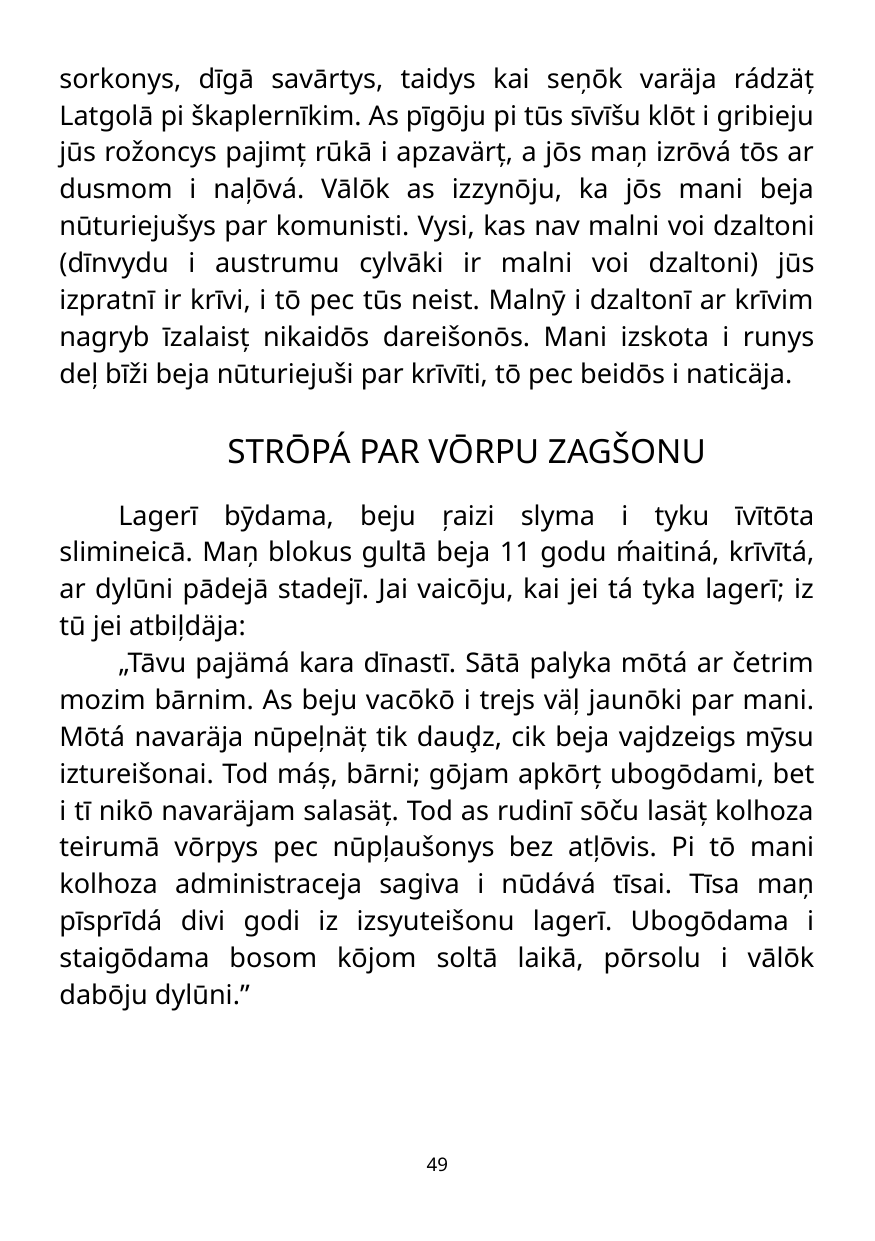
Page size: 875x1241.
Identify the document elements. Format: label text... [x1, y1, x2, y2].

text Lagerī bȳdama, beju ŗaizi slyma i tyku īvītōta slimineicā. Maņ blokus gultā beja 11 godu ḿaitiná, krīvītá, ar dylūni pādejā stadejī. Jai vaicōju, kai jei tá tyka lagerī; iz tū jei atbiļdäja: [59, 496, 815, 643]
text sorkonys, dīgā savārtys, taidys kai seņōk varäja rádzäț Latgolā pi škaplernīkim. As pīgōju pi tūs sīvīšu klōt i gribieju jūs rožoncys pajimț rūkā i apzavärț, a jōs maņ izrōvá tōs ar dusmom i naļōvá. Vālōk as izzynōju, ka jōs mani beja nūturiejušys par komunisti. Vysi, kas nav malni voi dzaltoni (dīnvydu i austrumu cylvāki ir malni voi dzaltoni) jūs izpratnī ir krīvi, i tō pec tūs neist. Malnȳ i dzaltonī ar krīvim nagryb īzalaisț nikaidōs dareišonōs. Mani izskota i runys deļ bīži beja nūturiejuši par krīvīti, tō pec beidōs i naticäja. [59, 59, 815, 391]
text STRŌPÁ PAR VŌRPU ZAGŠONU [59, 428, 815, 473]
text „Tāvu pajämá kara dīnastī. Sātā palyka mōtá ar četrim mozim bārnim. As beju vacōkō i trejs väļ jaunōki par mani. Mōtá navaräja nūpeļnäț tik dauḑz, cik beja vajdzeigs mȳsu iztureišonai. Tod máș, bārni; gōjam apkōrț ubogōdami, bet i tī nikō navaräjam salasäț. Tod as rudinī sōču lasäț kolhoza teirumā vōrpys pec nūpļaušonys bez atļōvis. Pi tō mani kolhoza administraceja sagiva i nūdává tīsai. Tīsa maņ pīsprīdá divi godi iz izsyuteišonu lagerī. Ubogōdama i staigōdama bosom kōjom soltā laikā, pōrsolu i vālōk dabōju dylūni.” [59, 643, 815, 1012]
